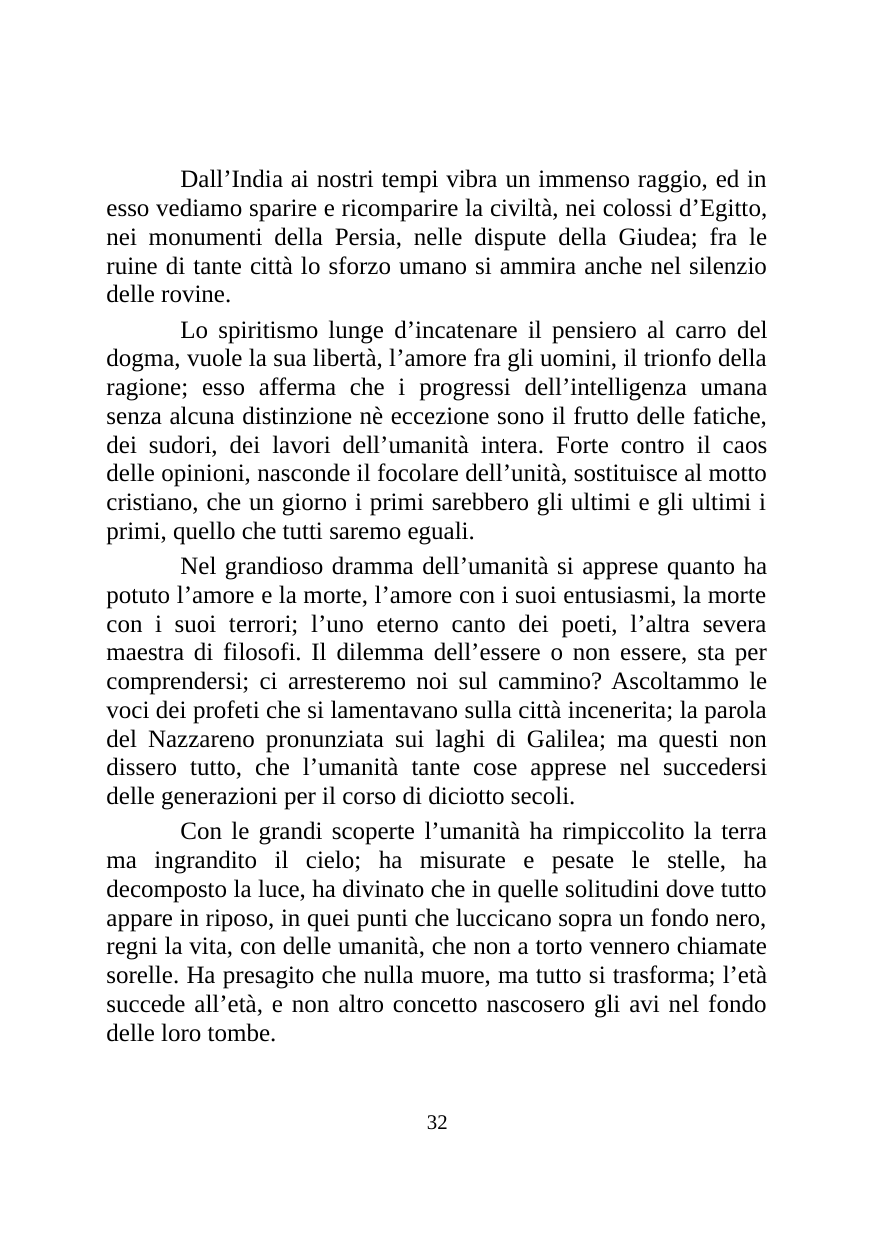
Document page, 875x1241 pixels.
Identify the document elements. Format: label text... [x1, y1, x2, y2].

text Dall’India ai nostri tempi vibra un immenso raggio, ed in esso vediamo sparire e ricomparire la civiltà, nei colossi d’Egitto, nei monumenti della Persia, nelle dispute della Giudea; fra le ruine di tante città lo sforzo umano si ammira anche nel silenzio delle rovine. [106, 164, 768, 308]
text Con le grandi scoperte l’umanità ha rimpiccolito la terra ma ingrandito il cielo; ha misurate e pesate le stelle, ha decomposto la luce, ha divinato che in quelle solitudini dove tutto appare in riposo, in quei punti che luccicano sopra un fondo nero, regni la vita, con delle umanità, che non a torto vennero chiamate sorelle. Ha presagito che nulla muore, ma tutto si trasforma; l’età succede all’età, e non altro concetto nascosero gli avi nel fondo delle loro tombe. [106, 816, 768, 1046]
text Lo spiritismo lunge d’incatenare il pensiero al carro del dogma, vuole la sua libertà, l’amore fra gli uomini, il trionfo della ragione; esso afferma che i progressi dell’intelligenza umana senza alcuna distinzione nè eccezione sono il frutto delle fatiche, dei sudori, dei lavori dell’umanità intera. Forte contro il caos delle opinioni, nasconde il focolare dell’unità, sostituisce al motto cristiano, che un giorno i primi sarebbero gli ultimi e gli ultimi i primi, quello che tutti saremo eguali. [106, 315, 768, 545]
text Nel grandioso dramma dell’umanità si apprese quanto ha potuto l’amore e la morte, l’amore con i suoi entusiasmi, la morte con i suoi terrori; l’uno eterno canto dei poeti, l’altra severa maestra di filosofi. Il dilemma dell’essere o non essere, sta per comprendersi; ci arresteremo noi sul cammino? Ascoltammo le voci dei profeti che si lamentavano sulla città incenerita; la parola del Nazzareno pronunziata sui laghi di Galilea; ma questi non dissero tutto, che l’umanità tante cose apprese nel succedersi delle generazioni per il corso di diciotto secoli. [106, 551, 768, 810]
